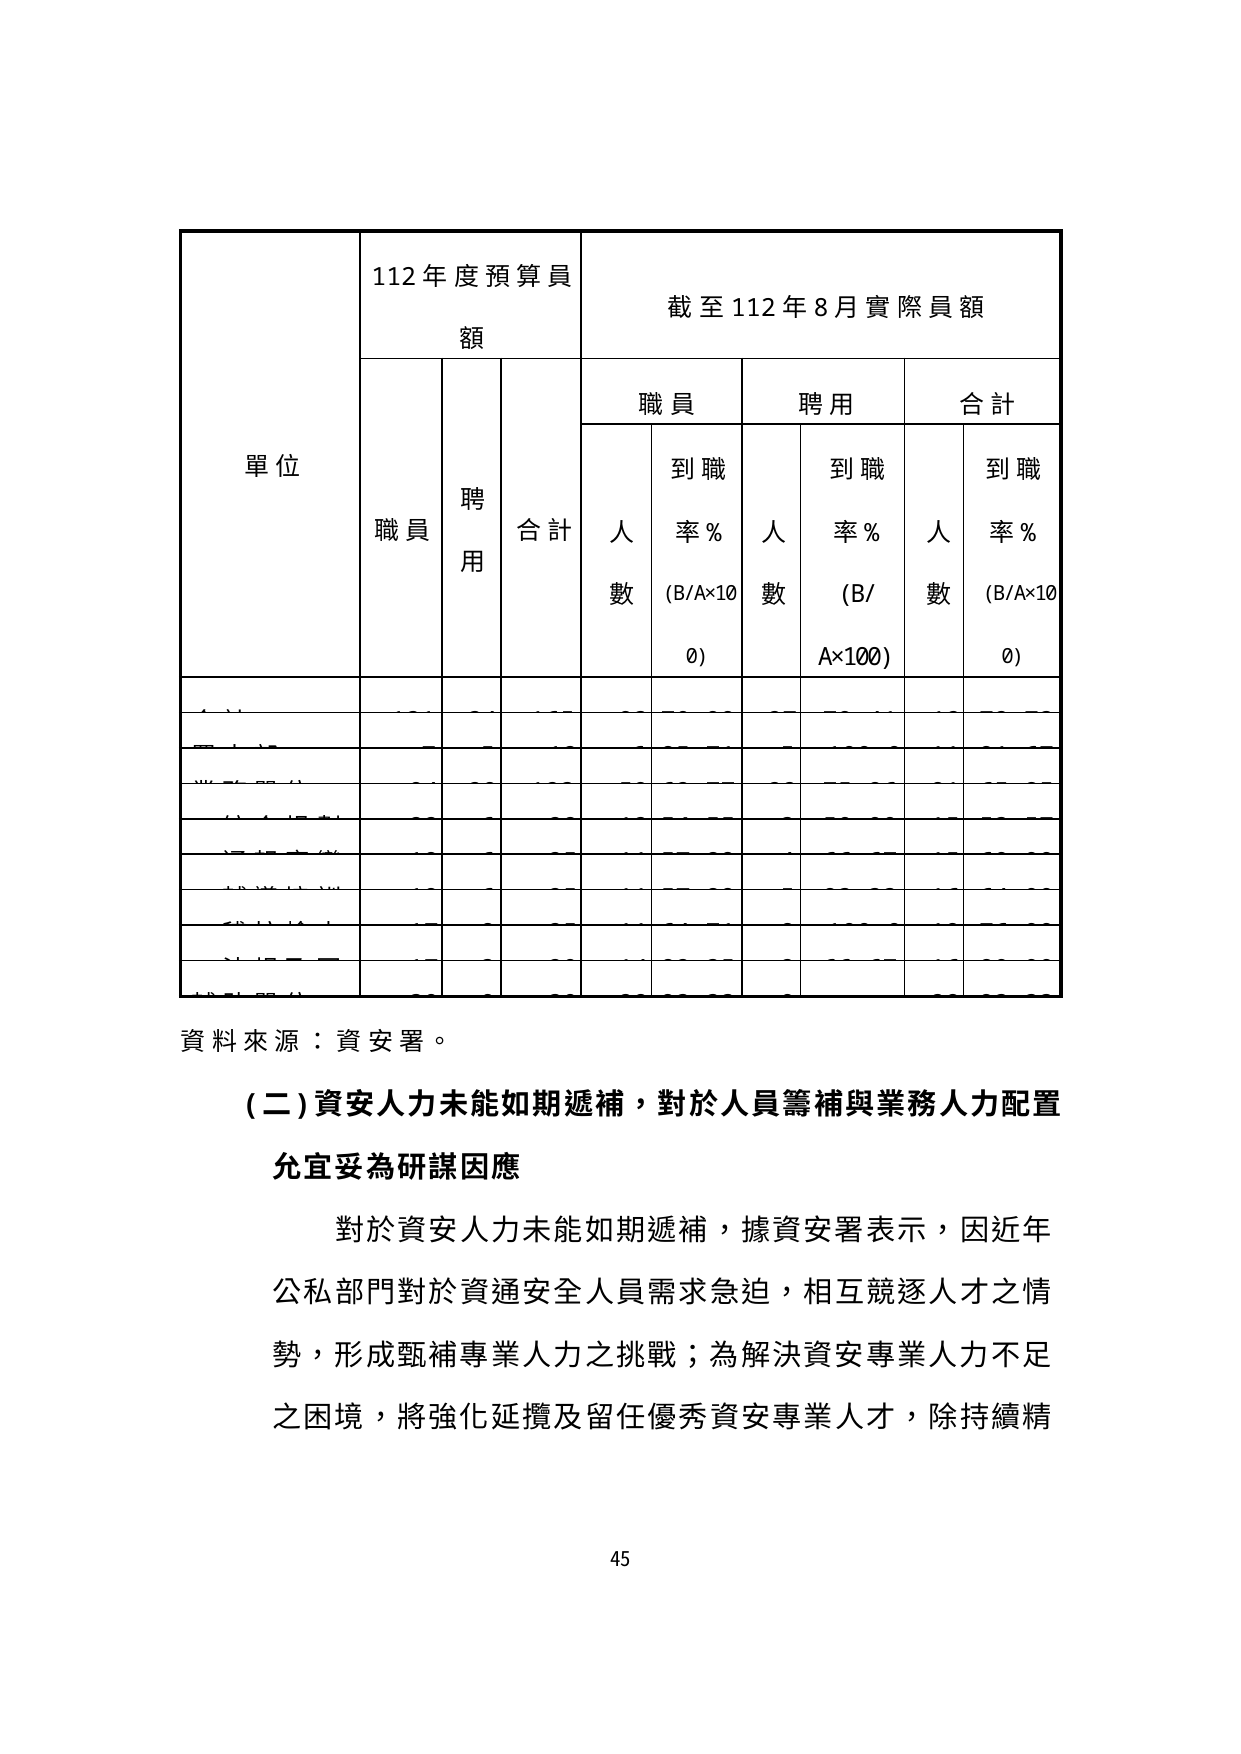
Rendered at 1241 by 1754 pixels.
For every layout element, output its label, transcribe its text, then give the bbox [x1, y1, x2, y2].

table_cell 6 [443, 784, 500, 818]
table_cell 17 [361, 926, 441, 959]
table_cell 11 [582, 820, 651, 853]
text 對於資安人力未能如期遞補，據資安署表示，因近年公私部門對於資通安全人員需求急迫，相互競逐人才之情勢，形成甄補專業人力之挑戰；為解決資安專業人力不足之困境，將強化延攬及留任優秀資安專業人才，除持續精 [266, 1186, 1063, 1436]
table_cell 25 [502, 820, 580, 853]
table_cell 到職率% (B/A×100) [964, 425, 1059, 676]
table_cell 到職率% (B/A×100) [801, 425, 904, 676]
table_cell 66.67 [801, 926, 904, 959]
table_cell 19 [361, 855, 441, 889]
table_cell 54.55 [652, 784, 741, 818]
table_cell 稽核檢查組 [182, 890, 359, 924]
table_cell 業務單位 [182, 749, 359, 782]
table_cell 11 [905, 713, 963, 747]
table_cell 28 [582, 961, 651, 995]
table_cell 署本部 [182, 713, 359, 747]
table_cell 8 [443, 890, 500, 924]
table_cell 83.33 [801, 855, 904, 889]
table_cell 85.71 [652, 713, 741, 747]
table_cell 20 [502, 926, 580, 959]
table_cell 70.99 [652, 678, 741, 712]
table_cell 59 [582, 749, 651, 782]
table_cell 11 [582, 855, 651, 889]
table_cell 79.41 [801, 678, 904, 712]
table_cell 19 [905, 890, 963, 924]
table_cell 17 [361, 890, 441, 924]
table_cell 法規及國合組 [182, 926, 359, 959]
table_cell 5 [443, 713, 500, 747]
table_cell - [801, 961, 904, 995]
table_cell 15 [905, 820, 963, 853]
table_cell 80.00 [964, 926, 1059, 959]
table_cell 5 [743, 713, 800, 747]
table_cell 57.89 [652, 855, 741, 889]
table_cell 22 [743, 749, 800, 782]
table_header 112年度預算員額 [361, 233, 580, 357]
table_cell 66.67 [801, 820, 904, 853]
table_cell 30 [502, 961, 580, 995]
table_cell 30 [361, 961, 441, 995]
table_cell 通報應變組 [182, 820, 359, 853]
table_cell 93.33 [964, 961, 1059, 995]
table_cell 輔導培訓組 [182, 855, 359, 889]
table_cell 91.67 [964, 713, 1059, 747]
table_cell 100.00 [801, 890, 904, 924]
table_cell 0 [443, 961, 500, 995]
table_cell 3 [743, 784, 800, 818]
table_cell 16 [905, 926, 963, 959]
table_cell 人數 [905, 425, 963, 676]
table_cell 6 [443, 855, 500, 889]
table_cell 120 [905, 678, 963, 712]
table_cell 8 [743, 890, 800, 924]
table_cell 60.00 [964, 820, 1059, 853]
table_cell 7 [361, 713, 441, 747]
table_cell 29 [443, 749, 500, 782]
table_cell 76.00 [964, 890, 1059, 924]
table_cell 12 [582, 784, 651, 818]
table_cell 22 [361, 784, 441, 818]
table_cell 75.86 [801, 749, 904, 782]
table_header 截至112年8月實際員額 [582, 233, 1059, 357]
table_cell 65.85 [964, 749, 1059, 782]
table_cell 到職率% (B/A×100) [652, 425, 741, 676]
table_cell 合計 [182, 678, 359, 712]
table_cell 131 [361, 678, 441, 712]
table_cell 15 [905, 784, 963, 818]
table_cell 合計 [905, 359, 1059, 423]
table_cell 人數 [743, 425, 800, 676]
table_cell 25 [502, 855, 580, 889]
table_cell 93 [582, 678, 651, 712]
table_cell 72.73 [964, 678, 1059, 712]
table_cell 5 [743, 855, 800, 889]
table_cell 94 [361, 749, 441, 782]
table_cell 28 [502, 784, 580, 818]
table_cell 53.57 [964, 784, 1059, 818]
table_cell 16 [905, 855, 963, 889]
table_cell 64.00 [964, 855, 1059, 889]
table_cell 28 [905, 961, 963, 995]
table_cell 2 [743, 926, 800, 959]
table_cell 4 [743, 820, 800, 853]
table_cell 6 [443, 820, 500, 853]
table_cell 聘用 [743, 359, 904, 423]
table_cell 14 [582, 926, 651, 959]
table_cell 123 [502, 749, 580, 782]
table_cell 62.77 [652, 749, 741, 782]
table_cell 6 [582, 713, 651, 747]
table_cell 聘用 [443, 359, 500, 676]
table_cell 100.00 [801, 713, 904, 747]
text 資料來源：資安署。 [177, 998, 1063, 1061]
text (二)資安人力未能如期遞補，對於人員籌補與業務人力配置允宜妥為研謀因應 [236, 1061, 1063, 1186]
table_cell 綜合規劃組 [182, 784, 359, 818]
table_cell 人數 [582, 425, 651, 676]
table_cell 82.35 [652, 926, 741, 959]
table_cell 50.00 [801, 784, 904, 818]
table_cell 25 [502, 890, 580, 924]
table_cell 3 [443, 926, 500, 959]
table_cell 0 [743, 961, 800, 995]
table_cell 合計 [502, 359, 580, 676]
table_cell 11 [582, 890, 651, 924]
table_cell 64.71 [652, 890, 741, 924]
table_cell 81 [905, 749, 963, 782]
table_header 單位 [182, 233, 359, 676]
table_cell 職員 [582, 359, 741, 423]
table_cell 輔助單位 [182, 961, 359, 995]
table_cell 165 [502, 678, 580, 712]
table_cell 93.33 [652, 961, 741, 995]
table_cell 57.89 [652, 820, 741, 853]
table_cell 19 [361, 820, 441, 853]
table_cell 12 [502, 713, 580, 747]
table_cell 27 [743, 678, 800, 712]
table_cell 職員 [361, 359, 441, 676]
table_cell 34 [443, 678, 500, 712]
